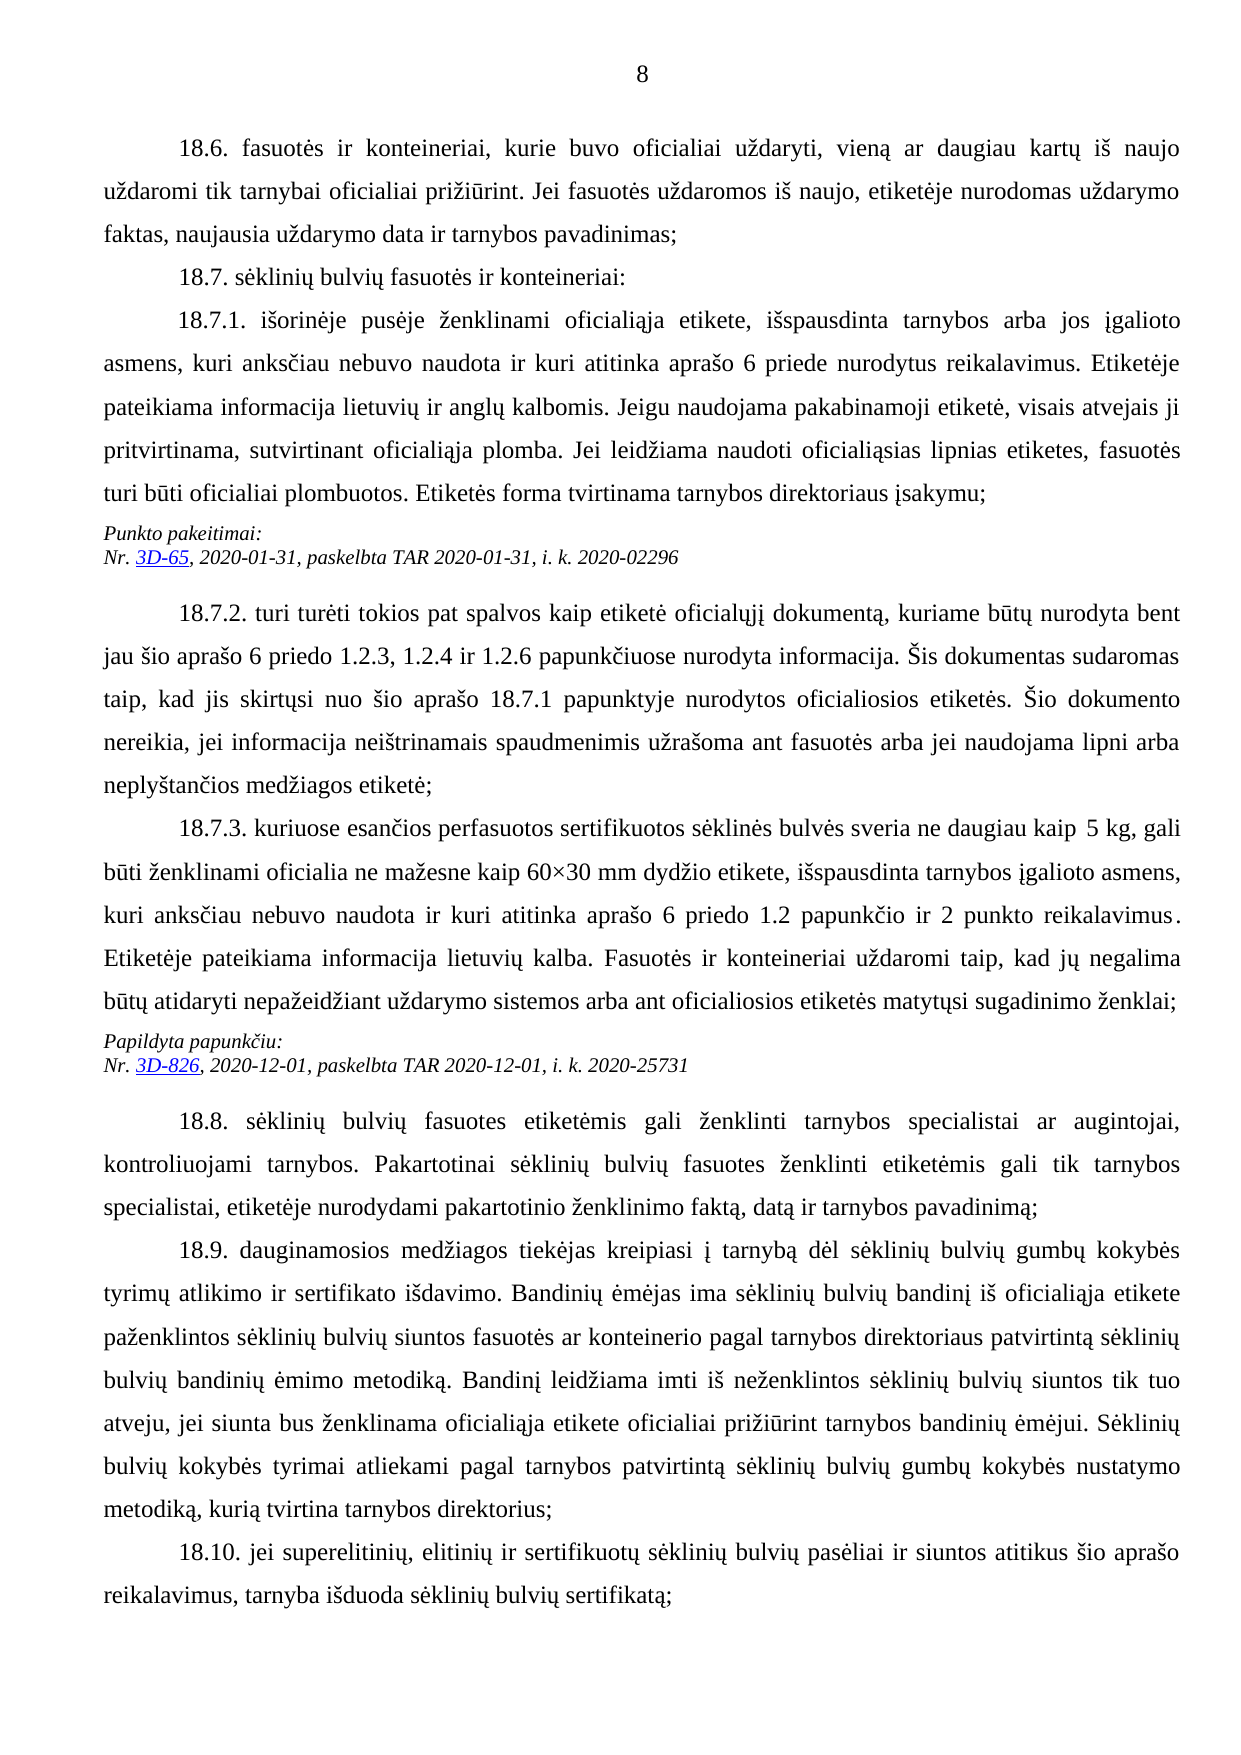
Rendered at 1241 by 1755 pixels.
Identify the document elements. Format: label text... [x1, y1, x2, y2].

text 18.6. fasuotės ir konteineriai, kurie buvo oficialiai uždaryti, vieną ar daugiau kartų iš naujo uždaromi tik tarnybai oficialiai prižiūrint. Jei fasuotės uždaromos iš naujo, etiketėje nurodomas uždarymo faktas, naujausia uždarymo data ir tarnybos pavadinimas; [103, 133, 1181, 248]
text Nr. 3D-65, 2020-01-31, paskelbta TAR 2020-01-31, i. k. 2020-02296 [103, 545, 1181, 569]
text 18.7.2. turi turėti tokios pat spalvos kaip etiketė oficialųjį dokumentą, kuriame būtų nurodyta bent jau šio aprašo 6 priedo 1.2.3, 1.2.4 ir 1.2.6 papunkčiuose nurodyta informacija. Šis dokumentas sudaromas taip, kad jis skirtųsi nuo šio aprašo 18.7.1 papunktyje nurodytos oficialiosios etiketės. Šio dokumento nereikia, jei informacija neištrinamais spaudmenimis užrašoma ant fasuotės arba jei naudojama lipni arba neplyštančios medžiagos etiketė; [103, 598, 1181, 799]
text 18.10. jei superelitinių, elitinių ir sertifikuotų sėklinių bulvių pasėliai ir siuntos atitikus šio aprašo reikalavimus, tarnyba išduoda sėklinių bulvių sertifikatą; [103, 1537, 1181, 1609]
text Nr. 3D-826, 2020-12-01, paskelbta TAR 2020-12-01, i. k. 2020-25731 [103, 1053, 1181, 1077]
text 18.7.1. išorinėje pusėje ženklinami oficialiąja etikete, išspausdinta tarnybos arba jos įgalioto asmens, kuri anksčiau nebuvo naudota ir kuri atitinka aprašo 6 priede nurodytus reikalavimus. Etiketėje pateikiama informacija lietuvių ir anglų kalbomis. Jeigu naudojama pakabinamoji etiketė, visais atvejais ji pritvirtinama, sutvirtinant oficialiąja plomba. Jei leidžiama naudoti oficialiąsias lipnias etiketes, fasuotės turi būti oficialiai plombuotos. Etiketės forma tvirtinama tarnybos direktoriaus įsakymu; [103, 305, 1181, 507]
text 18.7. sėklinių bulvių fasuotės ir konteineriai: [103, 262, 1181, 291]
text Papildyta papunkčiu: [103, 1029, 1181, 1053]
text 18.8. sėklinių bulvių fasuotes etiketėmis gali ženklinti tarnybos specialistai ar augintojai, kontroliuojami tarnybos. Pakartotinai sėklinių bulvių fasuotes ženklinti etiketėmis gali tik tarnybos specialistai, etiketėje nurodydami pakartotinio ženklinimo faktą, datą ir tarnybos pavadinimą; [103, 1106, 1181, 1221]
text 18.7.3. kuriuose esančios perfasuotos sertifikuotos sėklinės bulvės sveria ne daugiau kaip 5 kg, gali būti ženklinami oficialia ne mažesne kaip 60×30 mm dydžio etikete, išspausdinta tarnybos įgalioto asmens, kuri anksčiau nebuvo naudota ir kuri atitinka aprašo 6 priedo 1.2 papunkčio ir 2 punkto reikalavimus. Etiketėje pateikiama informacija lietuvių kalba. Fasuotės ir konteineriai uždaromi taip, kad jų negalima būtų atidaryti nepažeidžiant uždarymo sistemos arba ant oficialiosios etiketės matytųsi sugadinimo ženklai; [103, 813, 1181, 1015]
text Punkto pakeitimai: [103, 521, 1181, 545]
text 18.9. dauginamosios medžiagos tiekėjas kreipiasi į tarnybą dėl sėklinių bulvių gumbų kokybės tyrimų atlikimo ir sertifikato išdavimo. Bandinių ėmėjas ima sėklinių bulvių bandinį iš oficialiąja etikete paženklintos sėklinių bulvių siuntos fasuotės ar konteinerio pagal tarnybos direktoriaus patvirtintą sėklinių bulvių bandinių ėmimo metodiką. Bandinį leidžiama imti iš neženklintos sėklinių bulvių siuntos tik tuo atveju, jei siunta bus ženklinama oficialiąja etikete oficialiai prižiūrint tarnybos bandinių ėmėjui. Sėklinių bulvių kokybės tyrimai atliekami pagal tarnybos patvirtintą sėklinių bulvių gumbų kokybės nustatymo metodiką, kurią tvirtina tarnybos direktorius; [103, 1235, 1181, 1523]
